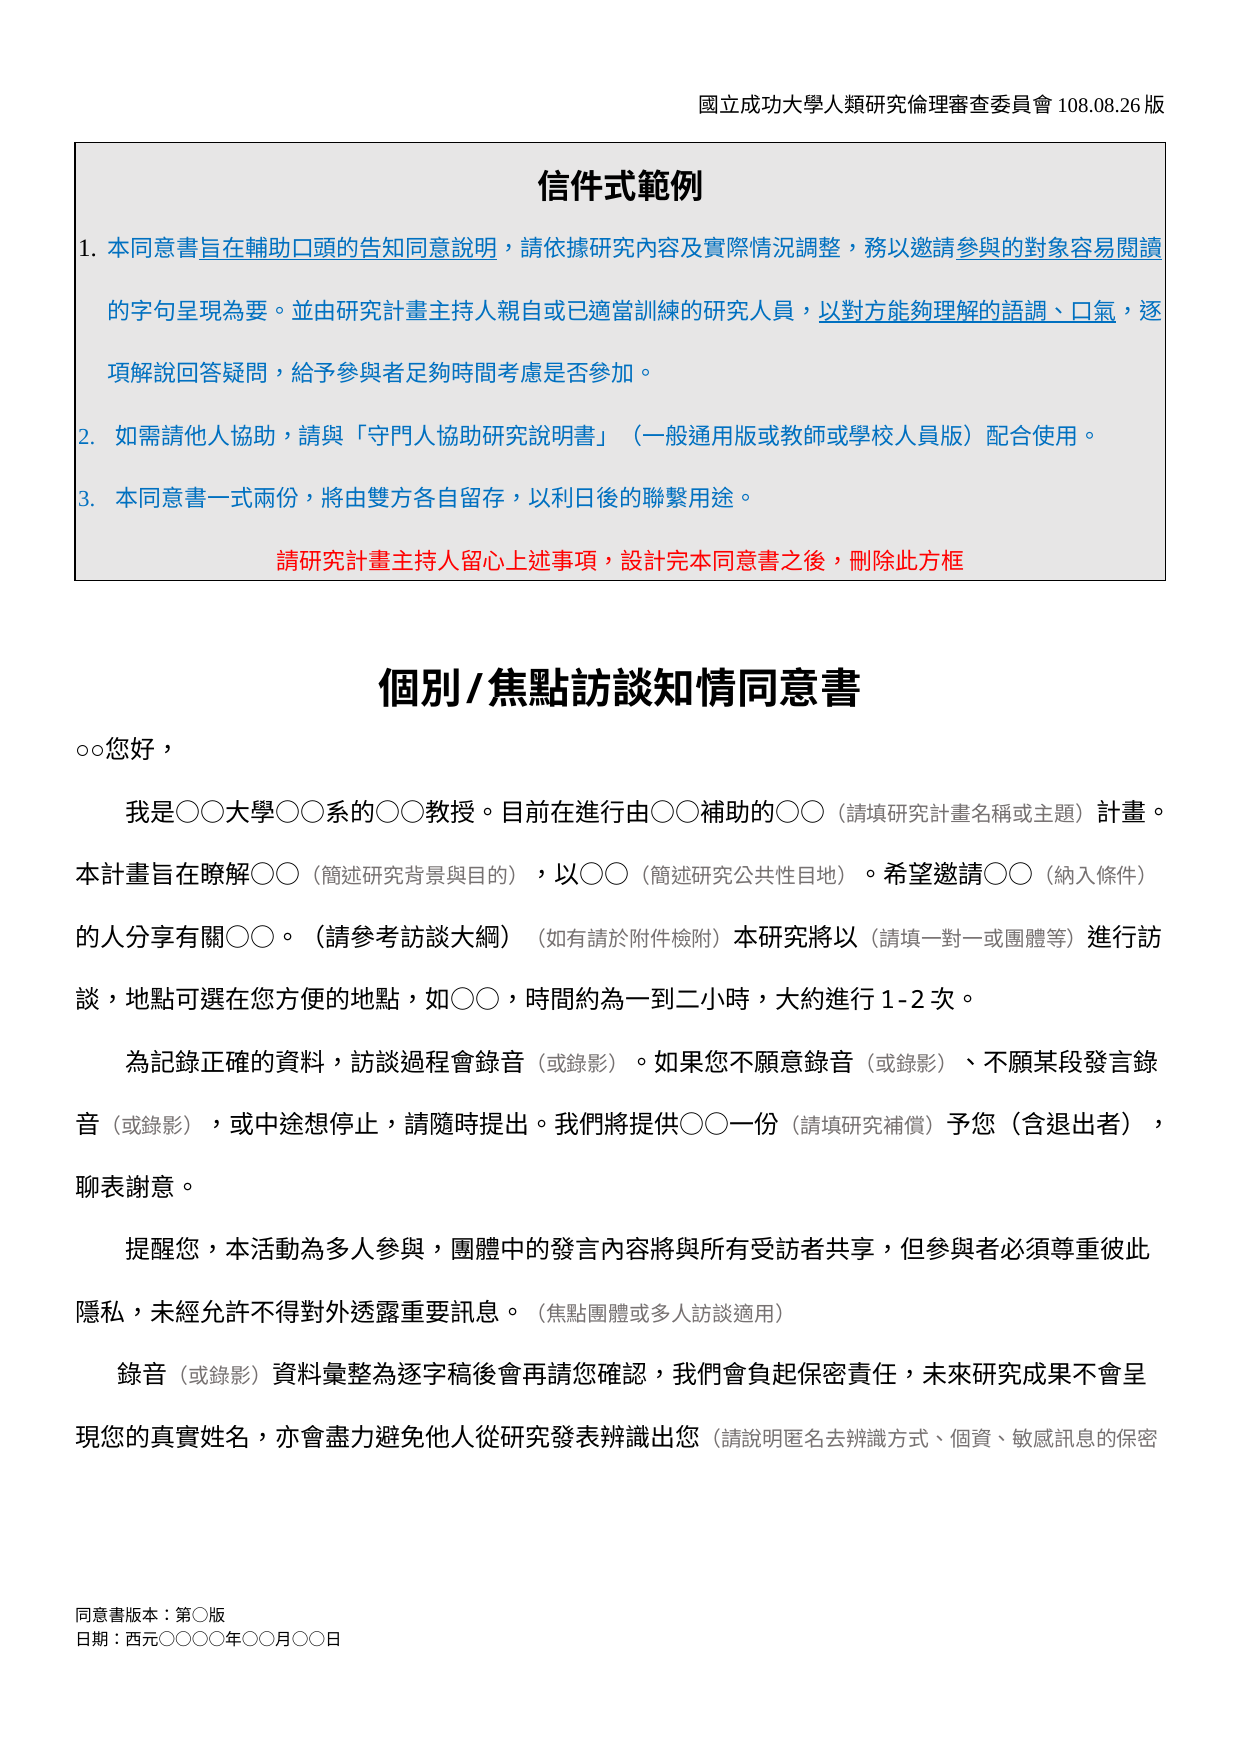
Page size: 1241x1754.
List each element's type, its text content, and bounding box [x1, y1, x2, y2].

text 錄音（或錄影）資料彙整為逐字稿後會再請您確認，我們會負起保密責任，未來研究成果不會呈現您的真實姓名，亦會盡力避免他人從研究發表辨識出您（請說明匿名去辨識方式、個資、敏感訊息的保密 [75, 1331, 1165, 1456]
text 我是○○大學○○系的○○教授。目前在進行由○○補助的○○（請填研究計畫名稱或主題）計畫。本計畫旨在瞭解○○（簡述研究背景與目的），以○○（簡述研究公共性目地）。希望邀請○○（納入條件）的人分享有關○○。（請參考訪談大綱）（如有請於附件檢附）本研究將以（請填一對一或團體等）進行訪談，地點可選在您方便的地點，如○○，時間約為一到二小時，大約進行1-2次。 [75, 769, 1165, 1019]
text 提醒您，本活動為多人參與，團體中的發言內容將與所有受訪者共享，但參與者必須尊重彼此隱私，未經允許不得對外透露重要訊息。（焦點團體或多人訪談適用） [75, 1206, 1165, 1331]
text 個別/焦點訪談知情同意書 [75, 644, 1165, 706]
text ○○您好， [75, 706, 1165, 769]
text 為記錄正確的資料，訪談過程會錄音（或錄影）。如果您不願意錄音（或錄影）、不願某段發言錄音（或錄影），或中途想停止，請隨時提出。我們將提供○○一份（請填研究補償）予您（含退出者），聊表謝意。 [75, 1019, 1165, 1206]
table_header 信件式範例 本同意書旨在輔助口頭的告知同意說明，請依據研究內容及實際情況調整，務以邀請參與的對象容易閱讀的字句呈現為要。並由研究計畫主持人親自或已適當訓練的研究人員，以對方能夠理解的語調、口氣，逐項解說回答疑問，給予參與者足夠時間考慮是否參加。 如需請他人協助，請與「守門人協助研究說明書」（一般通用版或教師或學校人員版）配合使用。 本同意書一式兩份，將由雙方各自留存，以利日後的聯繫用途。 請研究計畫主持人留心上述事項，設計完本同意書之後，刪除此方框 [76, 143, 1165, 580]
